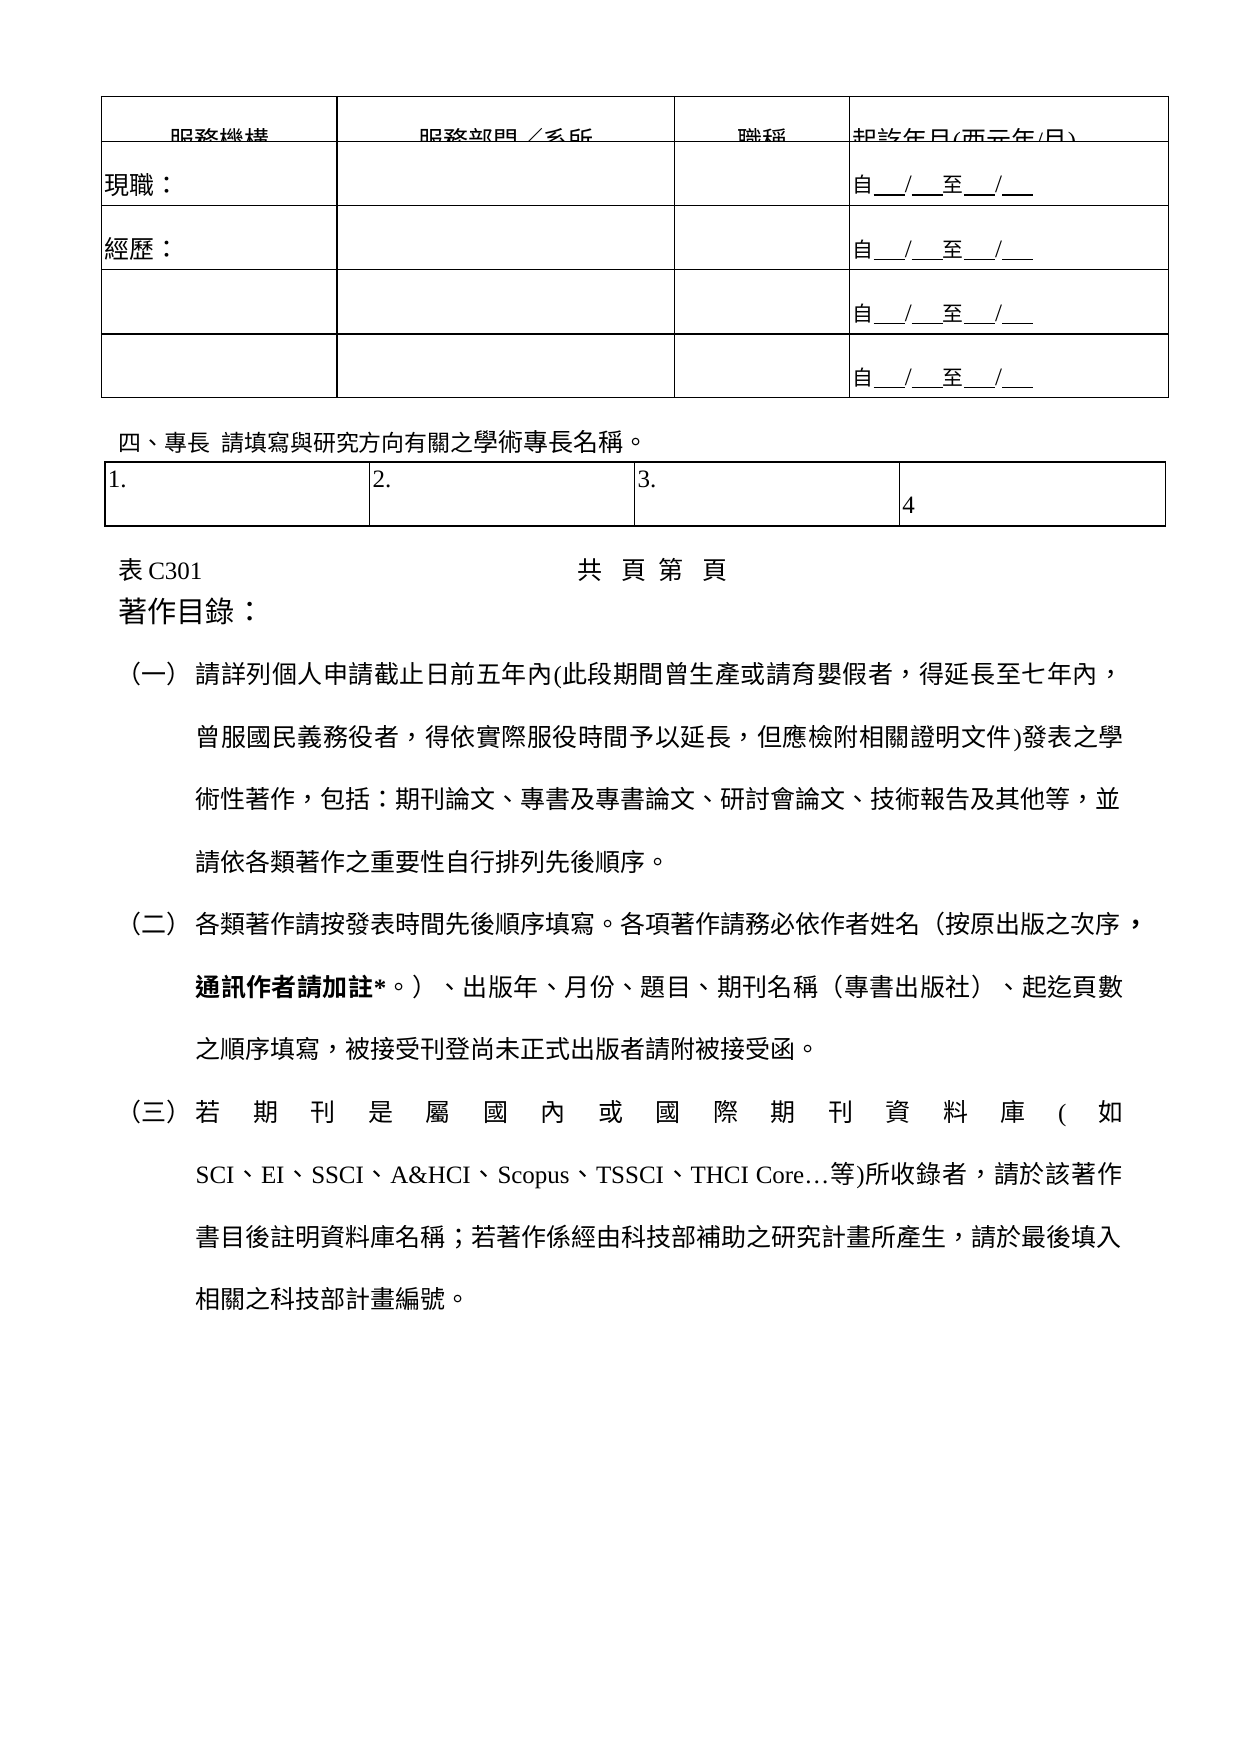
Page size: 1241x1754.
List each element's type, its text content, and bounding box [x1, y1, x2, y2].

text 著作目錄： [118, 589, 1152, 631]
table_cell 自 / 至 / [850, 335, 1168, 397]
table_header 職稱 [675, 97, 849, 141]
table_header [635, 463, 899, 525]
table_cell 自 / 至 / [850, 206, 1168, 269]
table_header [106, 463, 369, 525]
table_cell [675, 270, 849, 333]
table_cell [338, 335, 674, 397]
table_cell [102, 270, 336, 333]
text 四、專長 請填寫與研究方向有關之學術專長名稱。 [118, 398, 1152, 461]
table_header 服務機構 [102, 97, 336, 141]
list 若期刊是屬國內或國際期刊資料庫(如SCI、EI、SSCI、A&HCI、Scopus、TSSCI、THCI Core…等)所收錄者，請於該著作書目後註明資料庫名稱；若著作係經由科技部補助之研究計畫所產生，請於最後填入相關之科技部計畫編號。 [117, 1069, 1124, 1319]
table_header 服務部門／系所 [338, 97, 674, 141]
table_cell [675, 335, 849, 397]
table_header [370, 463, 634, 525]
text 表C301 共 頁 第 頁 [118, 527, 1152, 589]
table_cell [338, 270, 674, 333]
table_cell 自 / 至 / [850, 142, 1168, 205]
table_cell [675, 142, 849, 205]
table_cell [102, 335, 336, 397]
table_cell 經歷： [102, 206, 336, 269]
table_cell [675, 206, 849, 269]
table_cell [338, 206, 674, 269]
table_header 4 [900, 463, 1165, 525]
list 各類著作請按發表時間先後順序填寫。各項著作請務必依作者姓名（按原出版之次序，通訊作者請加註*。）、出版年、月份、題目、期刊名稱（專書出版社）、起迄頁數之順序填寫，被接受刊登尚未正式出版者請附被接受函。 [117, 881, 1124, 1069]
list 請詳列個人申請截止日前五年內(此段期間曾生產或請育嬰假者，得延長至七年內，曾服國民義務役者，得依實際服役時間予以延長，但應檢附相關證明文件)發表之學術性著作，包括：期刊論文、專書及專書論文、研討會論文、技術報告及其他等，並請依各類著作之重要性自行排列先後順序。 [117, 631, 1124, 881]
table_header 起訖年月(西元年/月) [850, 97, 1168, 141]
table_cell 自 / 至 / [850, 270, 1168, 333]
table_cell [338, 142, 674, 205]
table_cell 現職： [102, 142, 336, 205]
